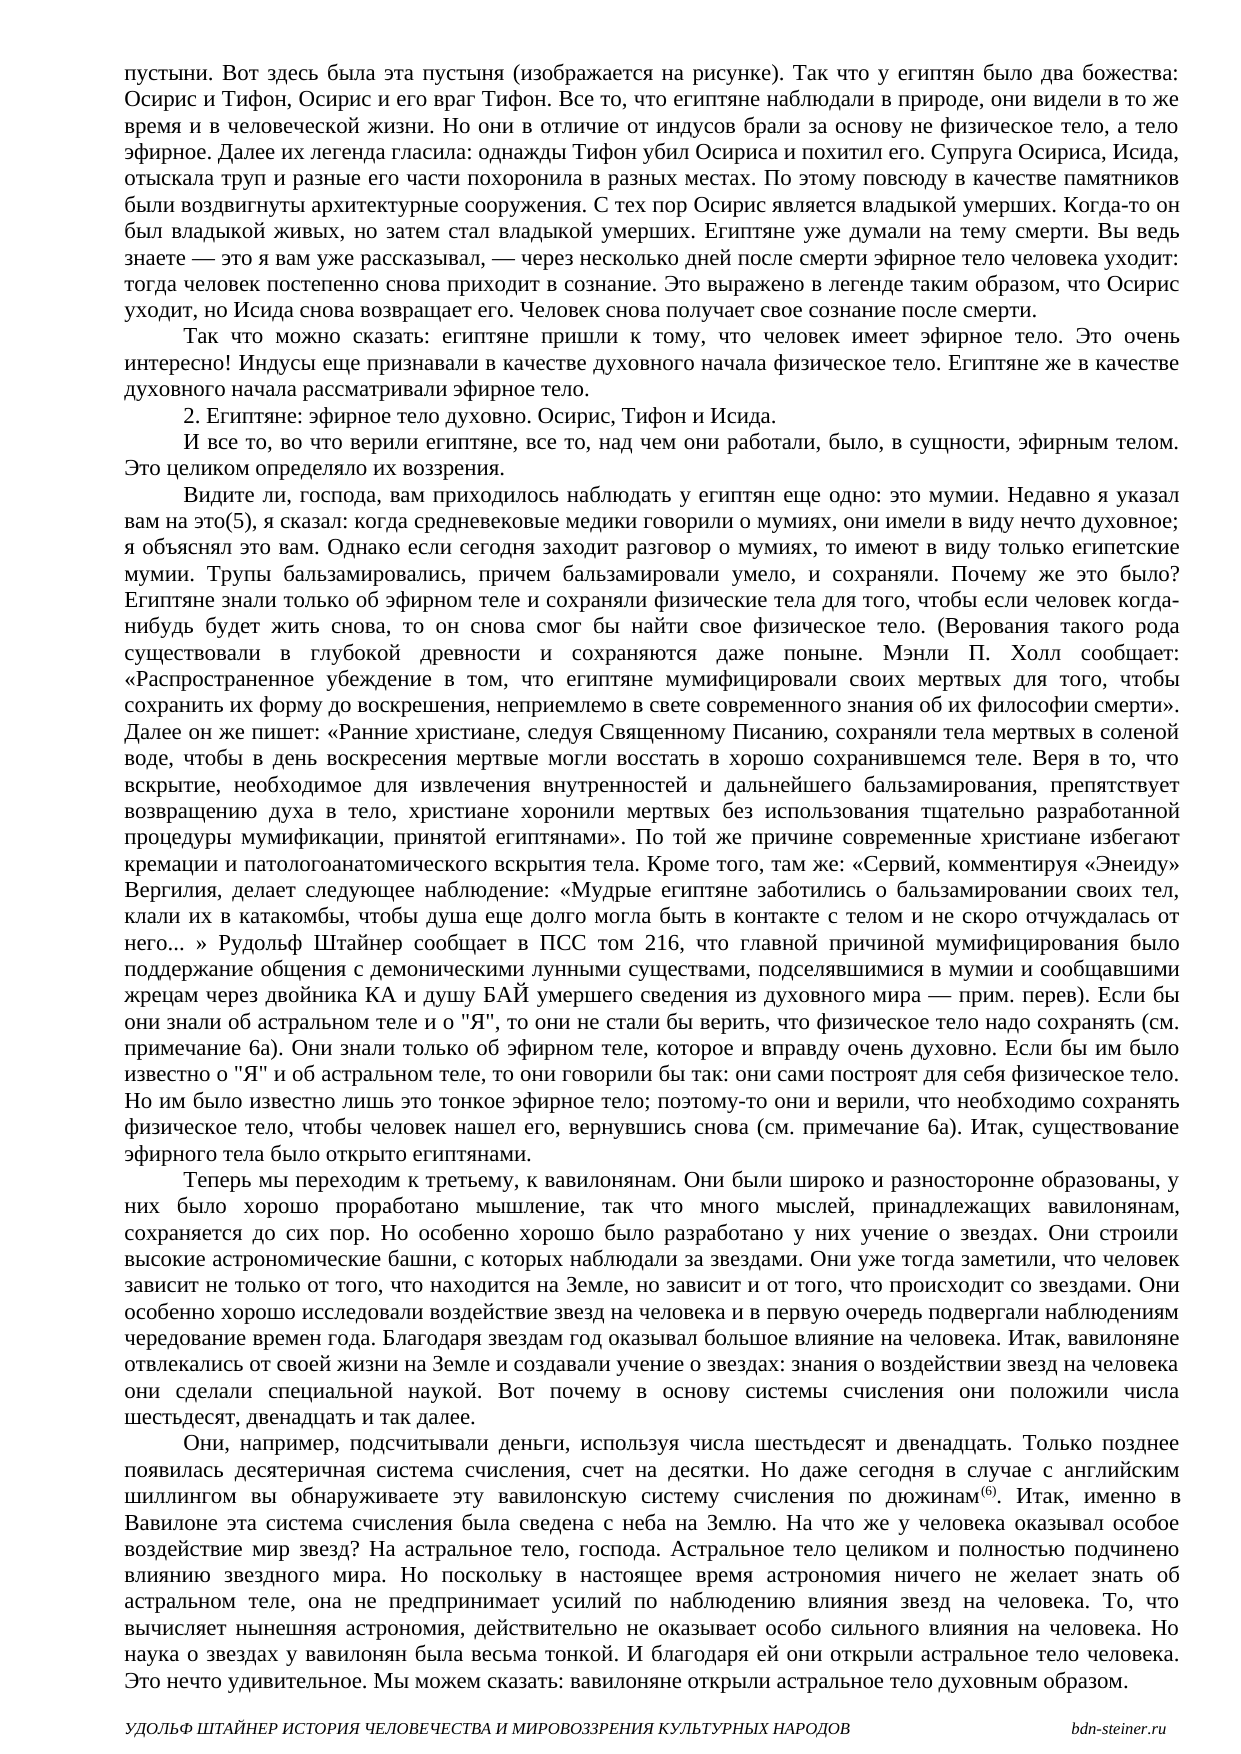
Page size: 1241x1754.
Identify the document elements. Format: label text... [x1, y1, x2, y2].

text Теперь мы переходим к третьему, к вавилонянам. Они были широко и разносторонне образованы, у них было хорошо проработано мышление, так что много мыслей, принадлежащих вавилонянам, сохраняется до сих пор. Но особенно хорошо было разработано у них учение о звездах. Они строили высокие астрономические башни, с которых наблюдали за звездами. Они уже тогда заметили, что человек зависит не только от того, что находится на Земле, но зависит и от того, что происходит со звездами. Они особенно хорошо исследовали воздействие звезд на человека и в первую очередь подвергали наблюдениям чередование времен года. Благодаря звездам год оказывал большое влияние на человека. Итак, вавилоняне отвлекались от своей жизни на Земле и создавали учение о звездах: знания о воздействии звезд на человека они сделали специальной наукой. Вот почему в основу системы счисления они положили числа шестьдесят, двенадцать и так далее. [124, 1166, 1181, 1429]
text пустыни. Вот здесь была эта пустыня (изображается на рисунке). Так что у египтян было два божества: Осирис и Тифон, Осирис и его враг Тифон. Все то, что египтяне наблюдали в природе, они видели в то же время и в человеческой жизни. Но они в отличие от индусов брали за основу не физическое тело, а тело эфирное. Далее их легенда гласила: однажды Тифон убил Осириса и похитил его. Супруга Осириса, Исида, отыскала труп и разные его части похоронила в разных местах. По этому повсюду в качестве памятников были воздвигнуты архитектурные сооружения. С тех пор Осирис является владыкой умерших. Когда-то он был владыкой живых, но затем стал владыкой умерших. Египтяне уже думали на тему смерти. Вы ведь знаете — это я вам уже рассказывал, — через несколько дней после смерти эфирное тело человека уходит: тогда человек постепенно снова приходит в сознание. Это выражено в легенде таким образом, что Осирис уходит, но Исида снова возвращает его. Человек снова получает свое сознание после смерти. [124, 59, 1181, 323]
text И все то, во что верили египтяне, все то, над чем они работали, было, в сущности, эфирным телом. Это целиком определяло их воззрения. [124, 428, 1181, 481]
text Видите ли, господа, вам приходилось наблюдать у египтян еще одно: это мумии. Недавно я указал вам на это(5), я сказал: когда средневековые медики говорили о мумиях, они имели в виду нечто духовное; я объяснял это вам. Однако если сегодня заходит разговор о мумиях, то имеют в виду только египетские мумии. Трупы бальзамировались, причем бальзамировали умело, и сохраняли. Почему же это было? Египтяне знали только об эфирном теле и сохраняли физические тела для того, чтобы если человек когда-нибудь будет жить снова, то он снова смог бы найти свое физическое тело. (Верования такого рода существовали в глубокой древности и сохраняются даже поныне. Мэнли П. Холл сообщает: «Распространенное убеждение в том, что египтяне мумифицировали своих мертвых для того, чтобы сохранить их форму до воскрешения, неприемлемо в свете современного знания об их философии смерти». Далее он же пишет: «Ранние христиане, следуя Священному Писанию, сохраняли тела мертвых в соленой воде, чтобы в день воскресения мертвые могли восстать в хорошо сохранившемся теле. Веря в то, что вскрытие, необходимое для извлечения внутренностей и дальнейшего бальзамирования, препятствует возвращению духа в тело, христиане хоронили мертвых без использования тщательно разработанной процедуры мумификации, принятой египтянами». По той же причине современные христиане избегают кремации и патологоанатомического вскрытия тела. Кроме того, там же: «Сервий, комментируя «Энеиду» Вергилия, делает следующее наблюдение: «Мудрые египтяне заботились о бальзамировании своих тел, клали их в катакомбы, чтобы душа еще долго могла быть в контакте с телом и не скоро отчуждалась от него... » Рудольф Штайнер сообщает в ПСС том 216, что главной причиной мумифицирования было поддержание общения с демоническими лунными существами, подселявшимися в мумии и сообщавшими жрецам через двойника КА и душу БАЙ умершего сведения из духовного мира — прим. перев). Если бы они знали об астральном теле и о "Я", то они не стали бы верить, что физическое тело надо сохранять (см. примечание 6а). Они знали только об эфирном теле, которое и вправду очень духовно. Если бы им было известно о "Я" и об астральном теле, то они говорили бы так: они сами построят для себя физическое тело. Но им было известно лишь это тонкое эфирное тело; поэтому-то они и верили, что необходимо сохранять физическое тело, чтобы человек нашел его, вернувшись снова (см. примечание 6а). Итак, существование эфирного тела было открыто египтянами. [124, 481, 1181, 1166]
text Они, например, подсчитывали деньги, используя числа шестьдесят и двенадцать. Только позднее появилась десятеричная система счисления, счет на десятки. Но даже сегодня в случае с английским шиллингом вы обнаруживаете эту вавилонскую систему счисления по дюжинам(6). Итак, именно в Вавилоне эта система счисления была сведена с неба на Землю. На что же у человека оказывал особое воздействие мир звезд? На астральное тело, господа. Астральное тело целиком и полностью подчинено влиянию звездного мира. Но поскольку в настоящее время астрономия ничего не желает знать об астральном теле, она не предпринимает усилий по наблюдению влияния звезд на человека. То, что вычисляет нынешняя астрономия, действительно не оказывает особо сильного влияния на человека. Но наука о звездах у вавилонян была весьма тонкой. И благодаря ей они открыли астральное тело человека. Это нечто удивительное. Мы можем сказать: вавилоняне открыли астральное тело духовным образом. [124, 1429, 1181, 1693]
text Так что можно сказать: египтяне пришли к тому, что человек имеет эфирное тело. Это очень интересно! Индусы еще признавали в качестве духовного начала физическое тело. Египтяне же в качестве духовного начала рассматривали эфирное тело. [124, 323, 1181, 402]
text 2. Египтяне: эфирное тело духовно. Осирис, Тифон и Исида. [124, 402, 1181, 428]
